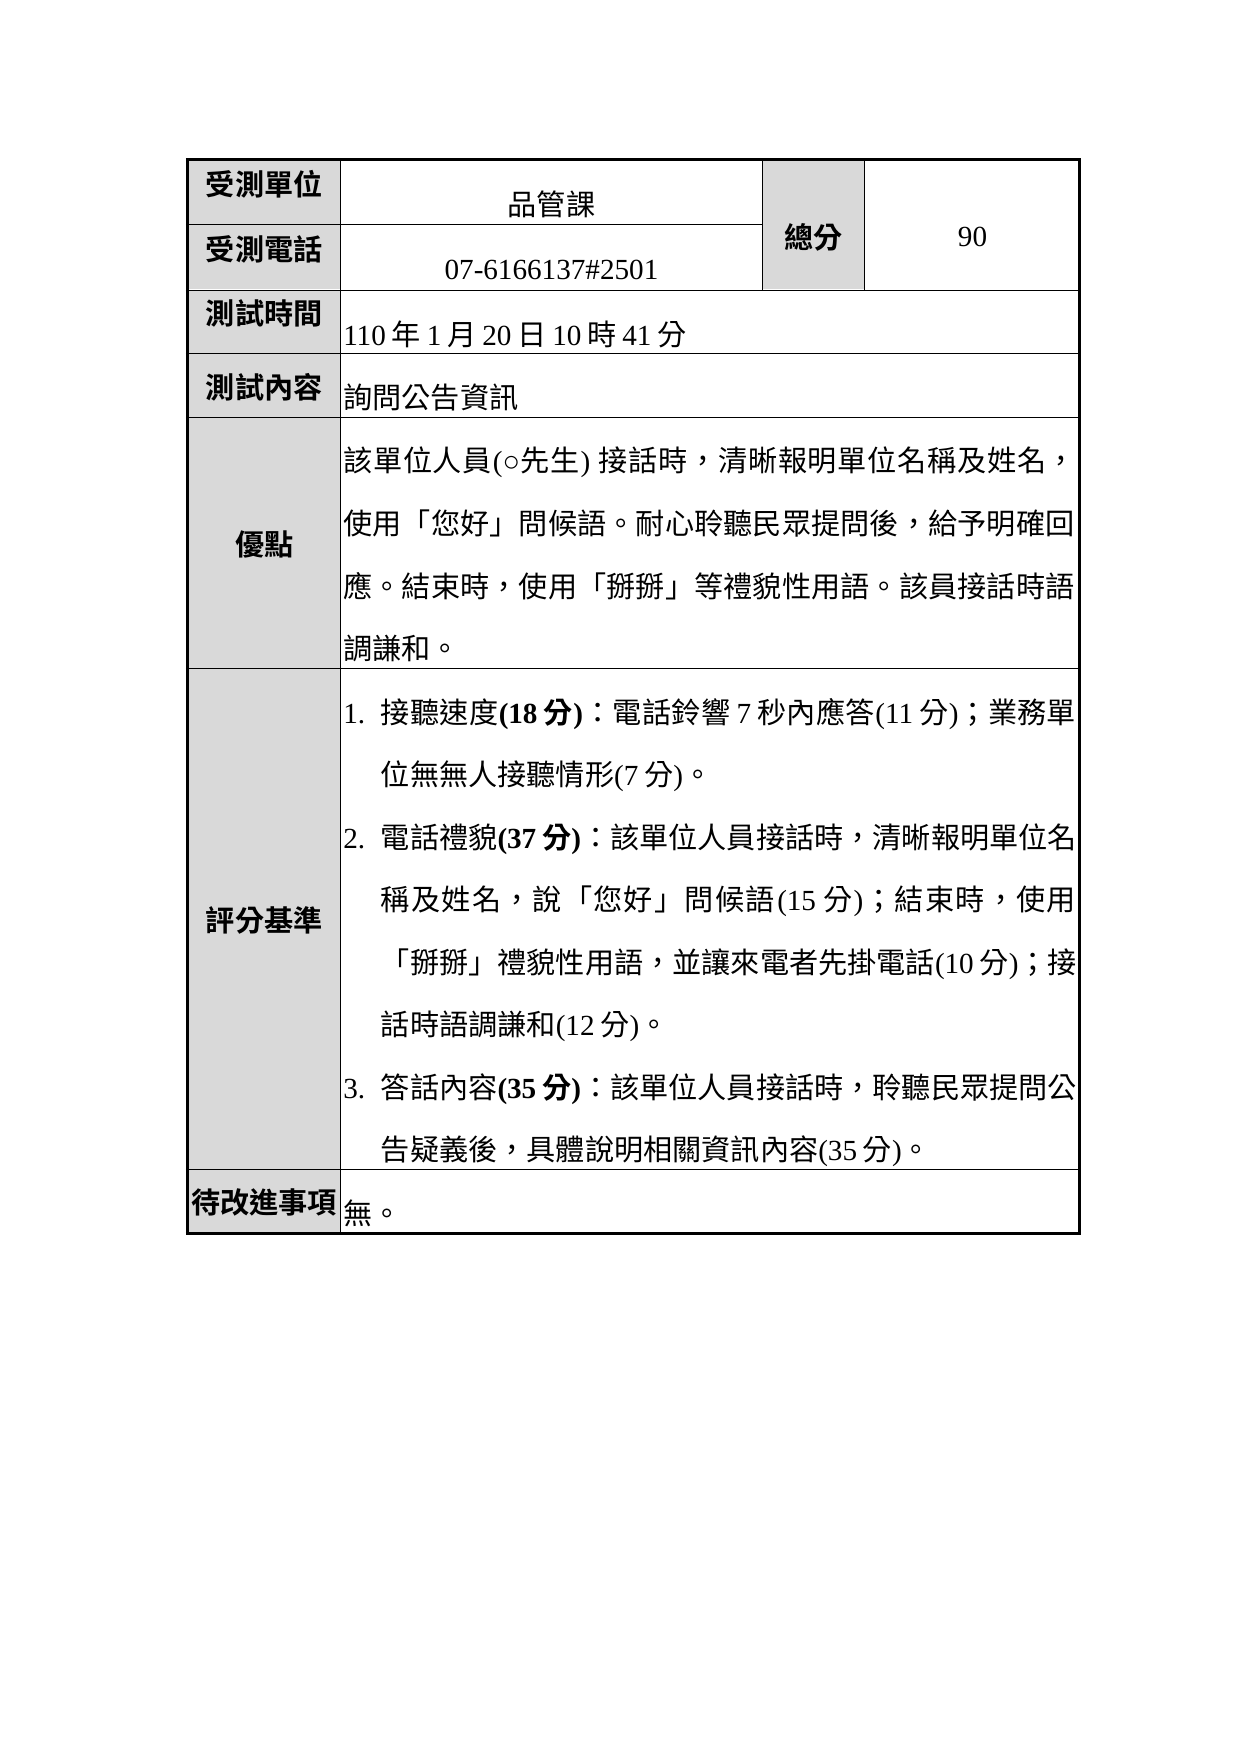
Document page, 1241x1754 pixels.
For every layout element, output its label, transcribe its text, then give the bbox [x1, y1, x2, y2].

table_cell 07-6166137#2501 [341, 225, 762, 289]
table_cell 該單位人員(○先生) 接話時，清晰報明單位名稱及姓名，使用「您好」問候語。耐心聆聽民眾提問後，給予明確回應。結束時，使用「掰掰」等禮貌性用語。該員接話時語調謙和。 [341, 418, 1078, 668]
table_cell 受測電話 [189, 225, 340, 289]
table_header 90 [865, 161, 1078, 289]
table_cell 110年1月20日10時41分 [341, 291, 1078, 353]
table_header 總分 [763, 161, 864, 289]
table_header 受測單位 [189, 161, 340, 224]
table_header 品管課 [341, 161, 762, 224]
table_cell 測試時間 [189, 291, 340, 353]
table_cell 接聽速度(18分)：電話鈴響7秒內應答(11分)；業務單位無無人接聽情形(7分)。 電話禮貌(37分)：該單位人員接話時，清晰報明單位名稱及姓名，說「您好」問候語(15分)；結束時，使用「掰掰」禮貌性用語，並讓來電者先掛電話(10分)；接話時語調謙和(12分)。 答話內容(35分)：該單位人員接話時，聆聽民眾提問公告疑義後，具體說明相關資訊內容(35分)。 [341, 669, 1078, 1169]
table_cell 詢問公告資訊 [341, 354, 1078, 417]
table_cell 優點 [189, 418, 340, 668]
table_cell 評分基準 [189, 669, 340, 1169]
table_cell 待改進事項 [189, 1170, 340, 1232]
table_cell 測試內容 [189, 354, 340, 417]
table_cell 無。 [341, 1170, 1078, 1232]
